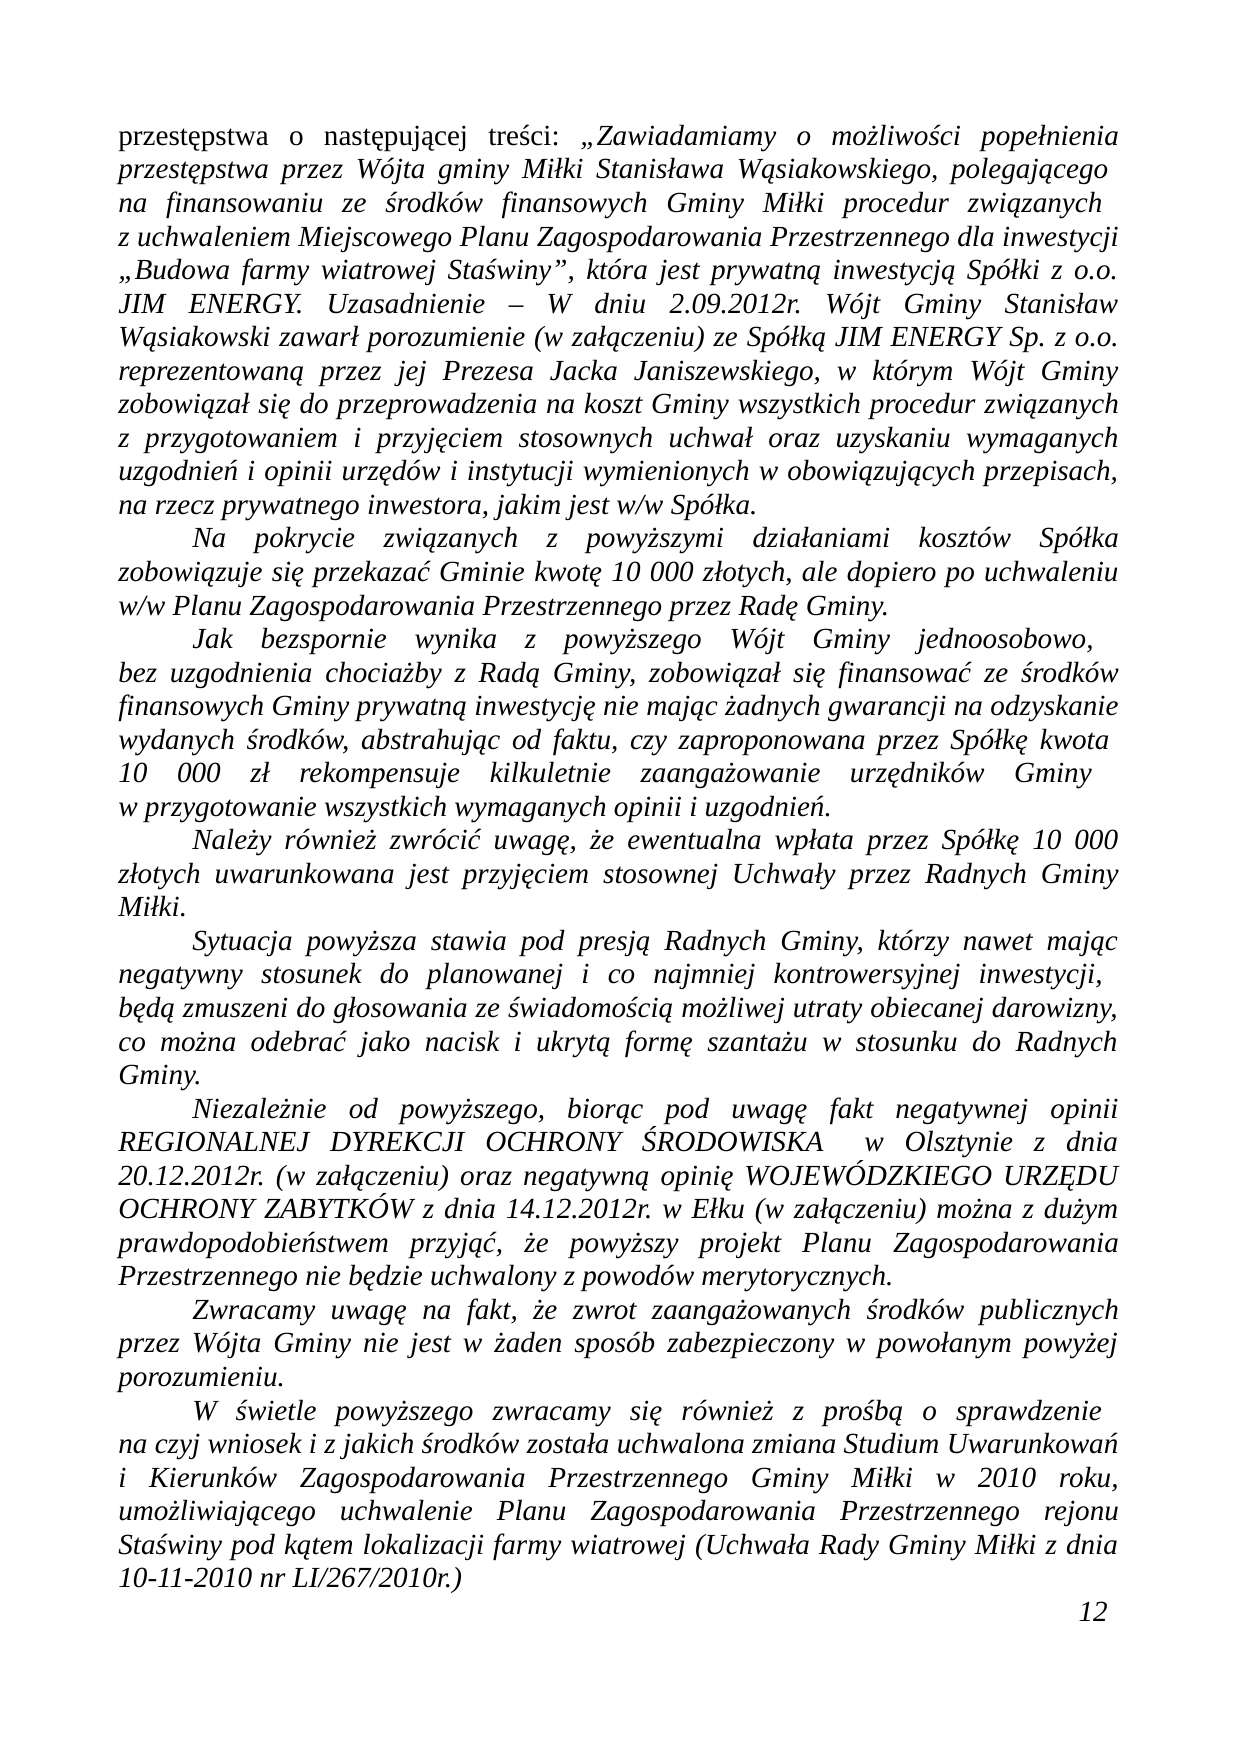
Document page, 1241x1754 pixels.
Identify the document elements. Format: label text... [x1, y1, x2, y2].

text 22 [118, 1594, 1122, 1627]
text Zwracamy uwagę na fakt, że zwrot zaangażowanych środków publicznych przez Wójta Gminy nie jest w żaden sposób zabezpieczony w powołanym powyżej porozumieniu. [118, 1292, 1122, 1393]
text Na pokrycie związanych z powyższymi działaniami kosztów Spółka zobowiązuje się przekazać Gminie kwotę 10 000 złotych, ale dopiero po uchwaleniu w/w Planu Zagospodarowania Przestrzennego przez Radę Gminy. [118, 521, 1122, 621]
text W świetle powyższego zwracamy się również z prośbą o sprawdzenie na czyj wniosek i z jakich środków została uchwalona zmiana Studium Uwarunkowań i Kierunków Zagospodarowania Przestrzennego Gminy Miłki w 2010 roku, umożliwiającego uchwalenie Planu Zagospodarowania Przestrzennego rejonu Staświny pod kątem lokalizacji farmy wiatrowej (Uchwała Rady Gminy Miłki z dnia 10-11-2010 nr LI/267/2010r.) [118, 1393, 1122, 1594]
text Jak bezspornie wynika z powyższego Wójt Gminy jednoosobowo, bez uzgodnienia chociażby z Radą Gminy, zobowiązał się finansować ze środków finansowych Gminy prywatną inwestycję nie mając żadnych gwarancji na odzyskanie wydanych środków, abstrahując od faktu, czy zaproponowana przez Spółkę kwota 10 000 zł rekompensuje kilkuletnie zaangażowanie urzędników Gminy w przygotowanie wszystkich wymaganych opinii i uzgodnień. [118, 621, 1122, 822]
text Należy również zwrócić uwagę, że ewentualna wpłata przez Spółkę 10 000 złotych uwarunkowana jest przyjęciem stosownej Uchwały przez Radnych Gminy Miłki. [118, 822, 1122, 923]
text Sytuacja powyższa stawia pod presją Radnych Gminy, którzy nawet mając negatywny stosunek do planowanej i co najmniej kontrowersyjnej inwestycji, będą zmuszeni do głosowania ze świadomością możliwej utraty obiecanej darowizny, co można odebrać jako nacisk i ukrytą formę szantażu w stosunku do Radnych Gminy. [118, 923, 1122, 1091]
text Niezależnie od powyższego, biorąc pod uwagę fakt negatywnej opinii REGIONALNEJ DYREKCJI OCHRONY ŚRODOWISKA w Olsztynie z dnia 20.12.2012r. (w załączeniu) oraz negatywną opinię WOJEWÓDZKIEGO URZĘDU OCHRONY ZABYTKÓW z dnia 14.12.2012r. w Ełku (w załączeniu) można z dużym prawdopodobieństwem przyjąć, że powyższy projekt Planu Zagospodarowania Przestrzennego nie będzie uchwalony z powodów merytorycznych. [118, 1091, 1122, 1292]
text przestępstwa o następującej treści: „Zawiadamiamy o możliwości popełnienia przestępstwa przez Wójta gminy Miłki Stanisława Wąsiakowskiego, polegającego na finansowaniu ze środków finansowych Gminy Miłki procedur związanych z uchwaleniem Miejscowego Planu Zagospodarowania Przestrzennego dla inwestycji „Budowa farmy wiatrowej Staświny”, która jest prywatną inwestycją Spółki z o.o. JIM ENERGY. Uzasadnienie – W dniu 2.09.2012r. Wójt Gminy Stanisław Wąsiakowski zawarł porozumienie (w załączeniu) ze Spółką JIM ENERGY Sp. z o.o. reprezentowaną przez jej Prezesa Jacka Janiszewskiego, w którym Wójt Gminy zobowiązał się do przeprowadzenia na koszt Gminy wszystkich procedur związanych z przygotowaniem i przyjęciem stosownych uchwał oraz uzyskaniu wymaganych uzgodnień i opinii urzędów i instytucji wymienionych w obowiązujących przepisach, na rzecz prywatnego inwestora, jakim jest w/w Spółka. [118, 118, 1122, 521]
